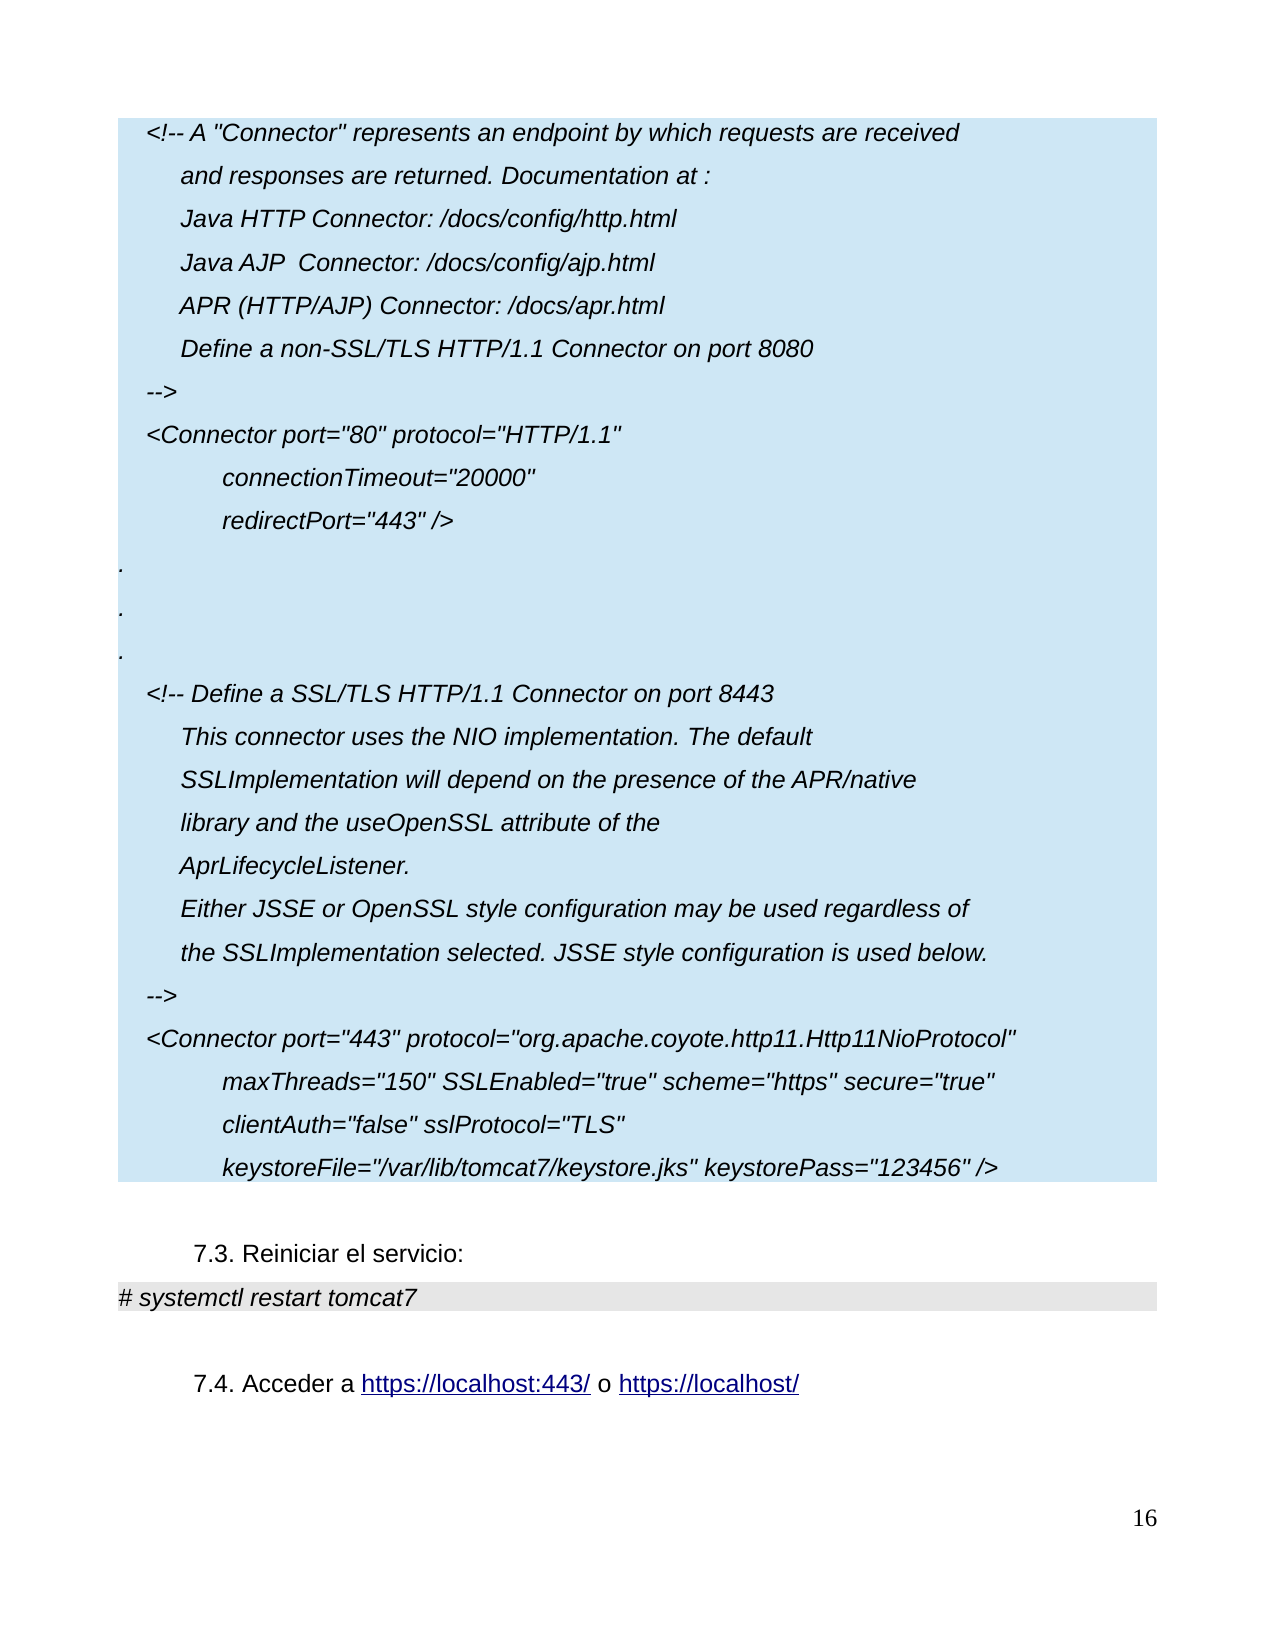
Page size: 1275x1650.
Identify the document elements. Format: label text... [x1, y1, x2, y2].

text clientAuth="false" sslProtocol="TLS" [118, 1110, 1157, 1139]
text and responses are returned. Documentation at : [118, 161, 1157, 190]
text --> [118, 377, 1157, 406]
text Java HTTP Connector: /docs/config/http.html [118, 204, 1157, 233]
text . [118, 592, 1157, 621]
text <!-- A "Connector" represents an endpoint by which requests are received [118, 118, 1157, 147]
text Define a non-SSL/TLS HTTP/1.1 Connector on port 8080 [118, 334, 1157, 362]
text keystoreFile="/var/lib/tomcat7/keystore.jks" keystorePass="123456" /> [118, 1153, 1157, 1182]
text the SSLImplementation selected. JSSE style configuration is used below. [118, 937, 1157, 966]
text This connector uses the NIO implementation. The default [118, 722, 1157, 751]
text maxThreads="150" SSLEnabled="true" scheme="https" secure="true" [118, 1067, 1157, 1096]
text . [118, 549, 1157, 578]
text redirectPort="443" /> [118, 506, 1157, 535]
text AprLifecycleListener. [118, 851, 1157, 880]
text --> [118, 981, 1157, 1009]
text <Connector port="80" protocol="HTTP/1.1" [118, 420, 1157, 449]
text Either JSSE or OpenSSL style configuration may be used regardless of [118, 894, 1157, 923]
text <Connector port="443" protocol="org.apache.coyote.http11.Http11NioProtocol" [118, 1024, 1157, 1052]
text Java AJP Connector: /docs/config/ajp.html [118, 247, 1157, 276]
text APR (HTTP/AJP) Connector: /docs/apr.html [118, 291, 1157, 319]
text connectionTimeout="20000" [118, 463, 1157, 492]
list Acceder a https://localhost:443/ o https://localhost/ [193, 1369, 1157, 1397]
text <!-- Define a SSL/TLS HTTP/1.1 Connector on port 8443 [118, 679, 1157, 707]
text # systemctl restart tomcat7 [118, 1282, 1157, 1311]
text SSLImplementation will depend on the presence of the APR/native [118, 765, 1157, 794]
text library and the useOpenSSL attribute of the [118, 808, 1157, 837]
list Reiniciar el servicio: [193, 1239, 1157, 1268]
text . [118, 636, 1157, 664]
